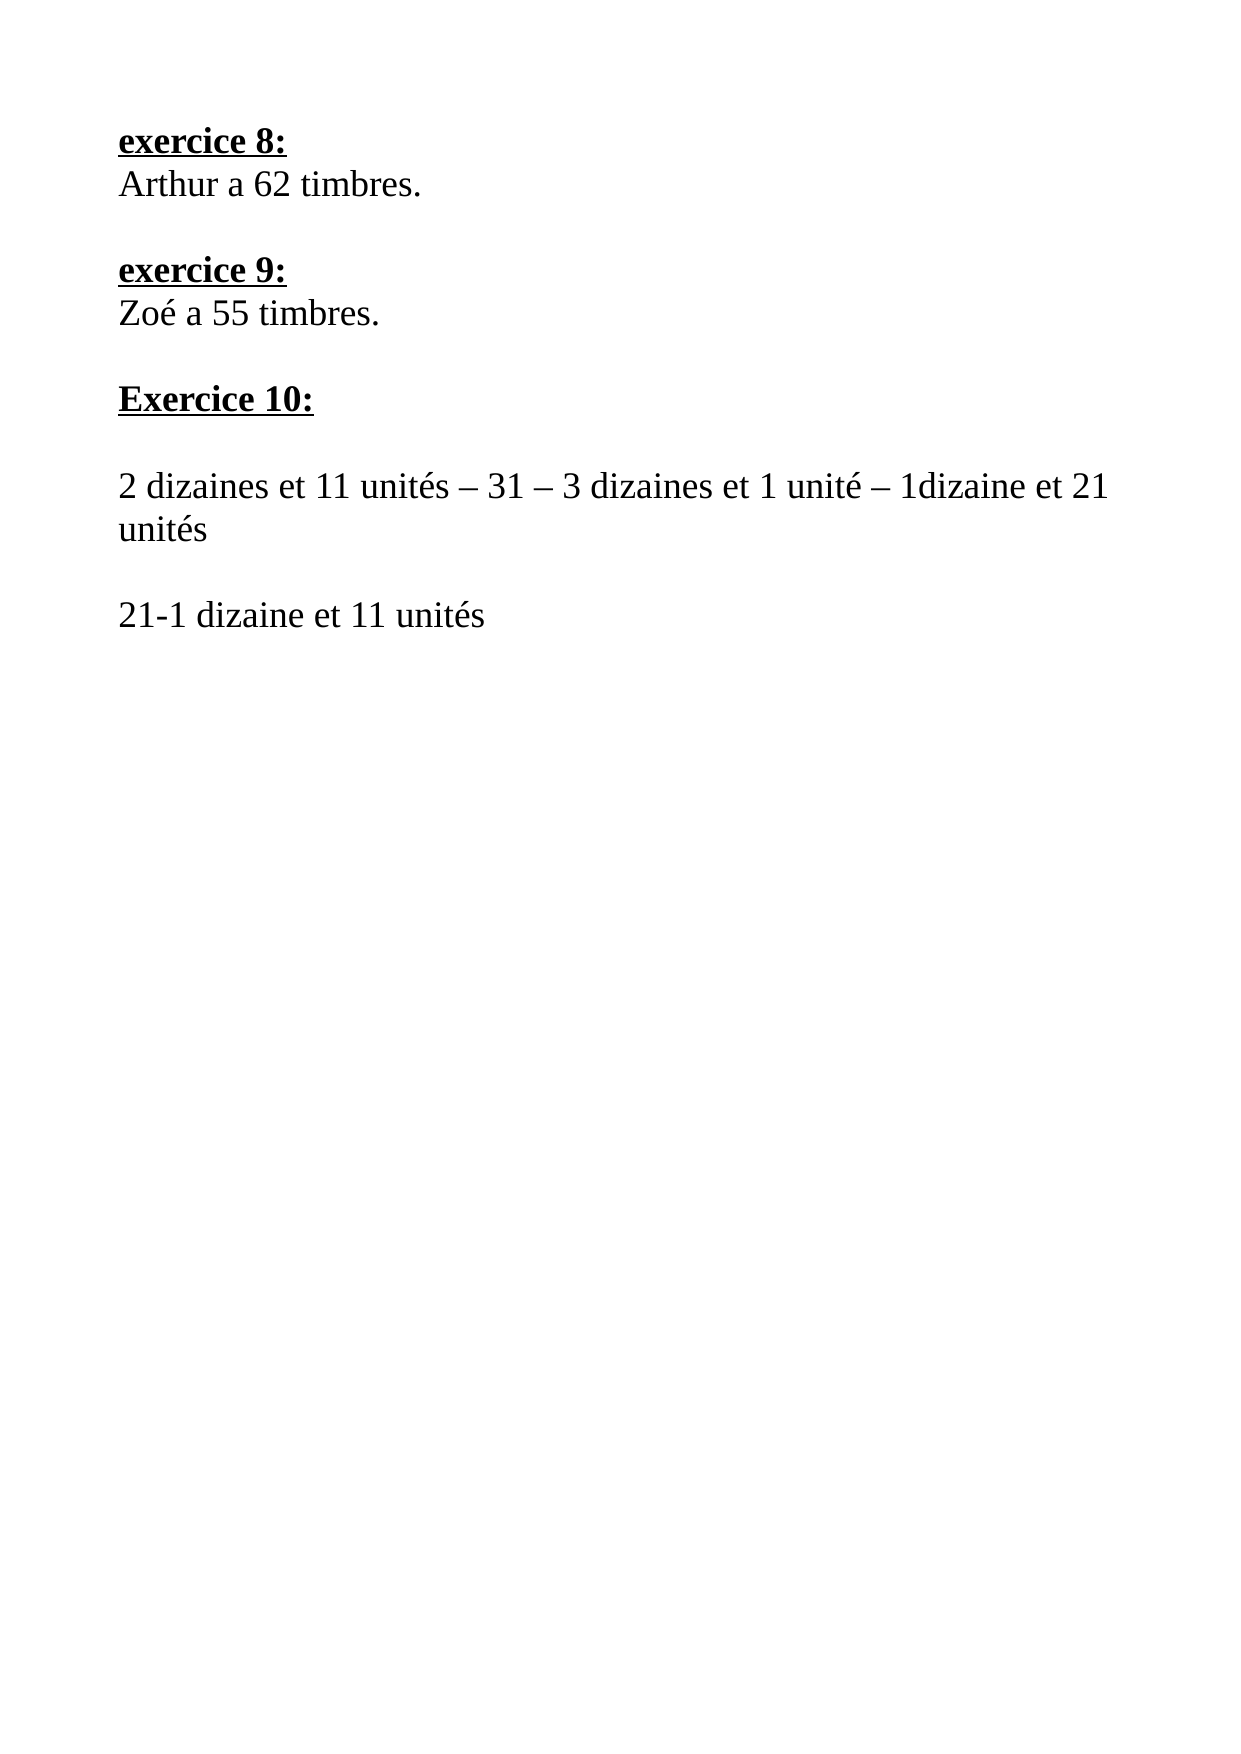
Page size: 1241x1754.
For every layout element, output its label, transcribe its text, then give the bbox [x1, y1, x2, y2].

text Exercice 10: [118, 377, 1122, 420]
text exercice 8: [118, 118, 1122, 161]
text Arthur a 62 timbres. [118, 161, 1122, 204]
text Zoé a 55 timbres. [118, 291, 1122, 334]
text 2 dizaines et 11 unités – 31 – 3 dizaines et 1 unité – 1dizaine et 21 unités [118, 463, 1122, 549]
text exercice 9: [118, 247, 1122, 291]
text 21-1 dizaine et 11 unités [118, 592, 1122, 636]
